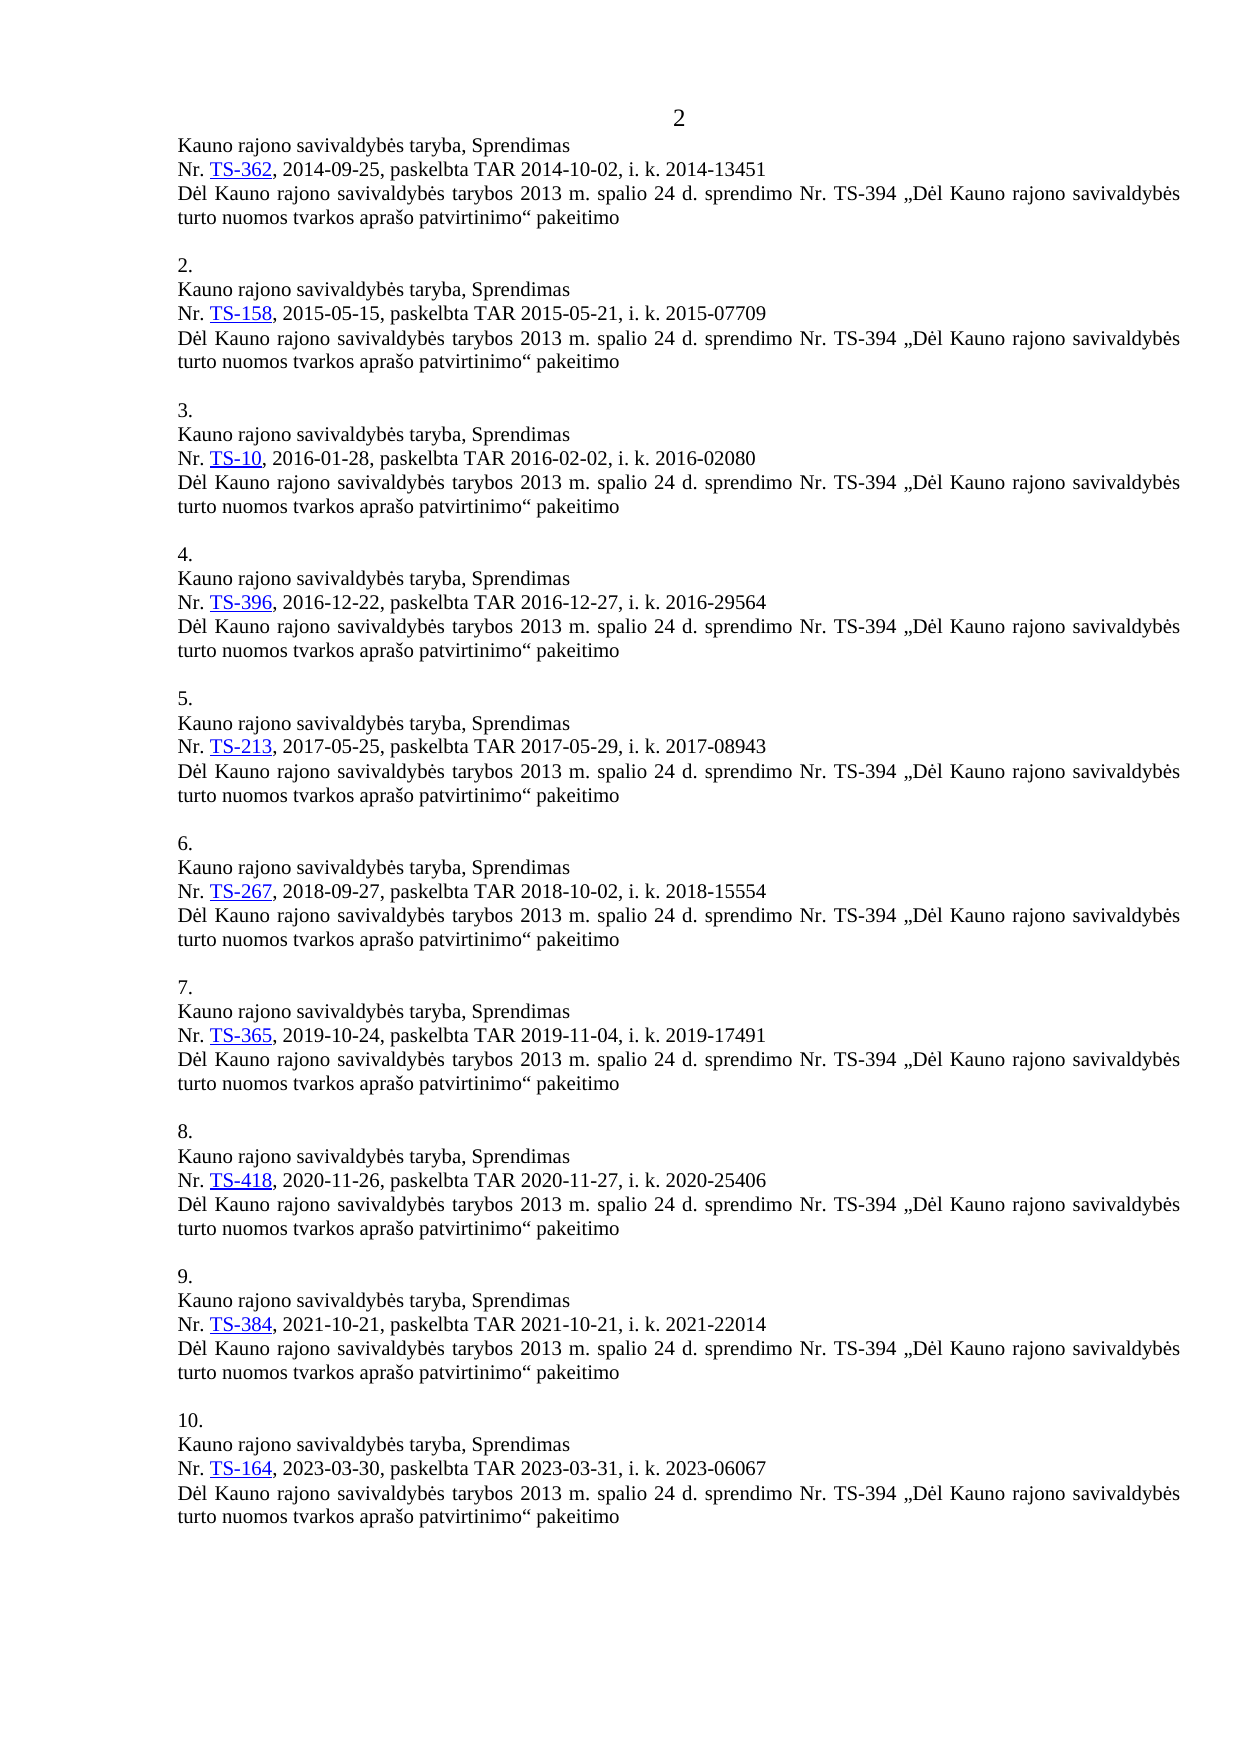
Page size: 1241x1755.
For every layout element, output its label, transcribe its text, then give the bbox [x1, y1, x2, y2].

text Kauno rajono savivaldybės taryba, Sprendimas [177, 277, 1181, 301]
text Kauno rajono savivaldybės taryba, Sprendimas [177, 1288, 1181, 1312]
text Kauno rajono savivaldybės taryba, Sprendimas [177, 855, 1181, 879]
text Dėl Kauno rajono savivaldybės tarybos 2013 m. spalio 24 d. sprendimo Nr. TS-394 „Dėl Kauno rajono savivaldybės turto nuomos tvarkos aprašo patvirtinimo“ pakeitimo [177, 1336, 1181, 1384]
text 3. [177, 398, 1181, 422]
text Dėl Kauno rajono savivaldybės tarybos 2013 m. spalio 24 d. sprendimo Nr. TS-394 „Dėl Kauno rajono savivaldybės turto nuomos tvarkos aprašo patvirtinimo“ pakeitimo [177, 325, 1181, 373]
text Dėl Kauno rajono savivaldybės tarybos 2013 m. spalio 24 d. sprendimo Nr. TS-394 „Dėl Kauno rajono savivaldybės turto nuomos tvarkos aprašo patvirtinimo“ pakeitimo [177, 1047, 1181, 1095]
text 9. [177, 1264, 1181, 1288]
text Nr. TS-164, 2023-03-30, paskelbta TAR 2023-03-31, i. k. 2023-06067 [177, 1456, 1181, 1480]
text Nr. TS-362, 2014-09-25, paskelbta TAR 2014-10-02, i. k. 2014-13451 [177, 157, 1181, 181]
text 10. [177, 1408, 1181, 1432]
text Nr. TS-384, 2021-10-21, paskelbta TAR 2021-10-21, i. k. 2021-22014 [177, 1312, 1181, 1336]
text 8. [177, 1119, 1181, 1143]
text Nr. TS-213, 2017-05-25, paskelbta TAR 2017-05-29, i. k. 2017-08943 [177, 734, 1181, 758]
text Kauno rajono savivaldybės taryba, Sprendimas [177, 1432, 1181, 1456]
text Nr. TS-396, 2016-12-22, paskelbta TAR 2016-12-27, i. k. 2016-29564 [177, 590, 1181, 614]
text 5. [177, 686, 1181, 710]
text Kauno rajono savivaldybės taryba, Sprendimas [177, 133, 1181, 157]
text Nr. TS-418, 2020-11-26, paskelbta TAR 2020-11-27, i. k. 2020-25406 [177, 1168, 1181, 1192]
text Dėl Kauno rajono savivaldybės tarybos 2013 m. spalio 24 d. sprendimo Nr. TS-394 „Dėl Kauno rajono savivaldybės turto nuomos tvarkos aprašo patvirtinimo“ pakeitimo [177, 470, 1181, 518]
text Kauno rajono savivaldybės taryba, Sprendimas [177, 566, 1181, 590]
text Dėl Kauno rajono savivaldybės tarybos 2013 m. spalio 24 d. sprendimo Nr. TS-394 „Dėl Kauno rajono savivaldybės turto nuomos tvarkos aprašo patvirtinimo“ pakeitimo [177, 614, 1181, 662]
text Kauno rajono savivaldybės taryba, Sprendimas [177, 710, 1181, 734]
text Kauno rajono savivaldybės taryba, Sprendimas [177, 422, 1181, 446]
text Nr. TS-158, 2015-05-15, paskelbta TAR 2015-05-21, i. k. 2015-07709 [177, 301, 1181, 325]
text 2. [177, 253, 1181, 277]
text Dėl Kauno rajono savivaldybės tarybos 2013 m. spalio 24 d. sprendimo Nr. TS-394 „Dėl Kauno rajono savivaldybės turto nuomos tvarkos aprašo patvirtinimo“ pakeitimo [177, 903, 1181, 951]
text Dėl Kauno rajono savivaldybės tarybos 2013 m. spalio 24 d. sprendimo Nr. TS-394 „Dėl Kauno rajono savivaldybės turto nuomos tvarkos aprašo patvirtinimo“ pakeitimo [177, 758, 1181, 807]
text 4. [177, 542, 1181, 566]
text Dėl Kauno rajono savivaldybės tarybos 2013 m. spalio 24 d. sprendimo Nr. TS-394 „Dėl Kauno rajono savivaldybės turto nuomos tvarkos aprašo patvirtinimo“ pakeitimo [177, 181, 1181, 229]
text Nr. TS-10, 2016-01-28, paskelbta TAR 2016-02-02, i. k. 2016-02080 [177, 446, 1181, 470]
text Kauno rajono savivaldybės taryba, Sprendimas [177, 1143, 1181, 1168]
text Dėl Kauno rajono savivaldybės tarybos 2013 m. spalio 24 d. sprendimo Nr. TS-394 „Dėl Kauno rajono savivaldybės turto nuomos tvarkos aprašo patvirtinimo“ pakeitimo [177, 1192, 1181, 1240]
text 6. [177, 831, 1181, 855]
text Nr. TS-365, 2019-10-24, paskelbta TAR 2019-11-04, i. k. 2019-17491 [177, 1023, 1181, 1047]
text 7. [177, 975, 1181, 999]
text Nr. TS-267, 2018-09-27, paskelbta TAR 2018-10-02, i. k. 2018-15554 [177, 879, 1181, 903]
text Kauno rajono savivaldybės taryba, Sprendimas [177, 999, 1181, 1023]
text Dėl Kauno rajono savivaldybės tarybos 2013 m. spalio 24 d. sprendimo Nr. TS-394 „Dėl Kauno rajono savivaldybės turto nuomos tvarkos aprašo patvirtinimo“ pakeitimo [177, 1480, 1181, 1528]
